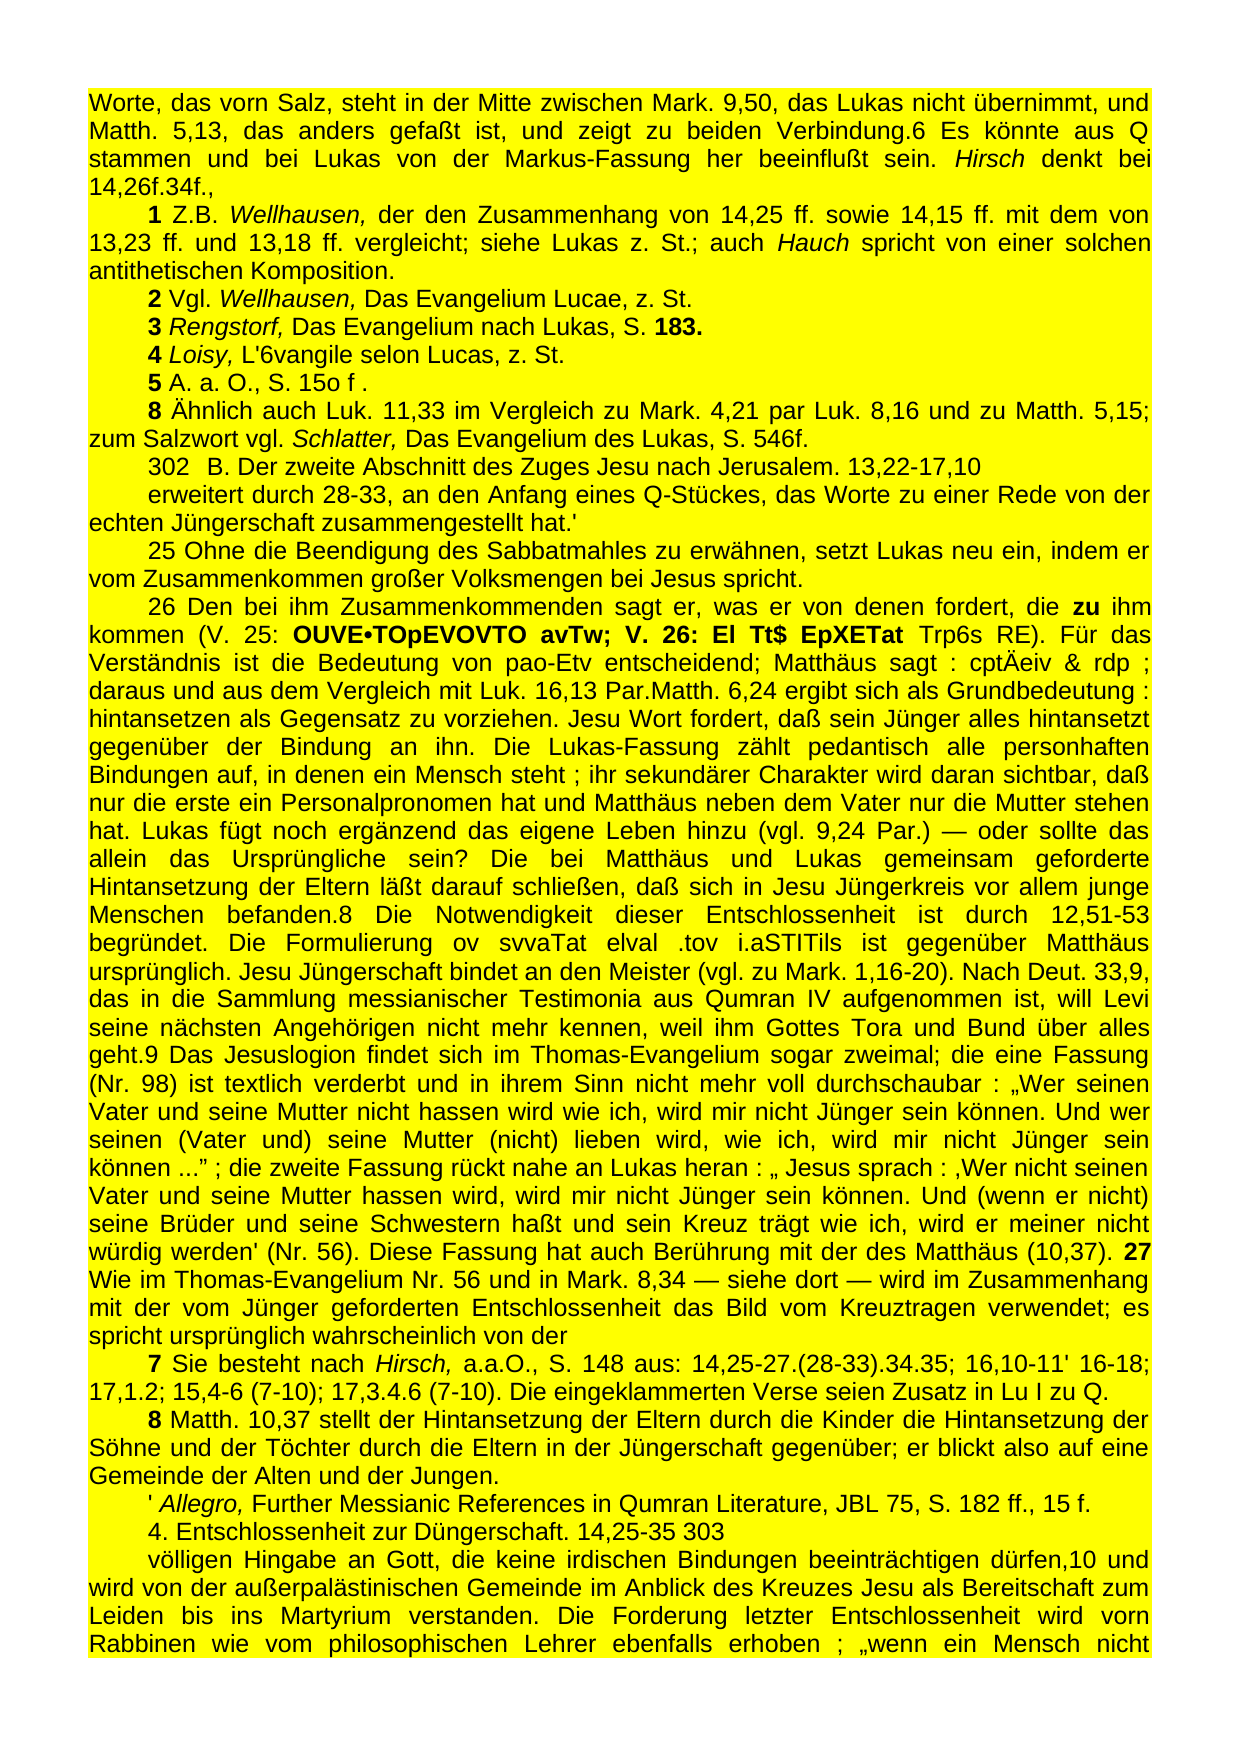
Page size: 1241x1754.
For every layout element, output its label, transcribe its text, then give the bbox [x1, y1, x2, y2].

text 8 Ähnlich auch Luk. 11,33 im Vergleich zu Mark. 4,21 par Luk. 8,16 und zu Matth. 5,15; zum Salzwort vgl. Schlatter, Das Evangelium des Lukas, S. 546f. [88, 397, 1152, 453]
text völligen Hingabe an Gott, die keine irdischen Bindungen beeinträchtigen dürfen,10 und wird von der außerpalästinischen Gemeinde im Anblick des Kreuzes Jesu als Bereitschaft zum Leiden bis ins Martyrium verstanden. Die Forderung letzter Entschlossenheit wird vorn Rabbinen wie vom philosophischen Lehrer ebenfalls erhoben ; „wenn ein Mensch nicht [88, 1546, 1152, 1658]
text erweitert durch 28-33, an den Anfang eines Q-Stückes, das Worte zu einer Rede von der echten Jüngerschaft zusammengestellt hat.' [88, 481, 1152, 537]
text 4. Entschlossenheit zur Düngerschaft. 14,25-35 303 [88, 1518, 1152, 1546]
text 7 Sie besteht nach Hirsch, a.a.O., S. 148 aus: 14,25-27.(28-33).34.35; 16,10-11' 16-18; 17,1.2; 15,4-6 (7-10); 17,3.4.6 (7-10). Die eingeklammerten Verse seien Zusatz in Lu I zu Q. [88, 1349, 1152, 1406]
text 2 Vgl. Wellhausen, Das Evangelium Lucae, z. St. [88, 285, 1152, 313]
text 25 Ohne die Beendigung des Sabbatmahles zu erwähnen, setzt Lukas neu ein, indem er vom Zusammenkommen großer Volksmengen bei Jesus spricht. [88, 537, 1152, 593]
text 1 Z.B. Wellhausen, der den Zusammenhang von 14,25 ff. sowie 14,15 ff. mit dem von 13,23 ff. und 13,18 ff. vergleicht; siehe Lukas z. St.; auch Hauch spricht von einer solchen antithetischen Komposition. [88, 201, 1152, 285]
text ' Allegro, Further Messianic References in Qumran Literature, JBL 75, S. 182 ff., 15 f. [88, 1489, 1152, 1518]
text 5 A. a. O., S. 15o f . [88, 369, 1152, 397]
text 3 Rengstorf, Das Evangelium nach Lukas, S. 183. [88, 313, 1152, 341]
text 8 Matth. 10,37 stellt der Hintansetzung der Eltern durch die Kinder die Hintansetzung der Söhne und der Töchter durch die Eltern in der Jüngerschaft gegenüber; er blickt also auf eine Gemeinde der Alten und der Jungen. [88, 1406, 1152, 1489]
text 26 Den bei ihm Zusammenkommenden sagt er, was er von denen fordert, die zu ihm kommen (V. 25: OUVE•TOpEVOVTO avTw; V. 26: El Tt$ EpXETat Trp6s RE). Für das Verständnis ist die Bedeutung von pao-Etv entscheidend; Matthäus sagt : cptÄeiv & rdp ; daraus und aus dem Vergleich mit Luk. 16,13 Par.Matth. 6,24 ergibt sich als Grundbedeutung : hintansetzen als Gegensatz zu vorziehen. Jesu Wort fordert, daß sein Jünger alles hintansetzt gegenüber der Bindung an ihn. Die Lukas-Fassung zählt pedantisch alle personhaften Bindungen auf, in denen ein Mensch steht ; ihr sekundärer Charakter wird daran sichtbar, daß nur die erste ein Personalpronomen hat und Matthäus neben dem Vater nur die Mutter stehen hat. Lukas fügt noch ergänzend das eigene Leben hinzu (vgl. 9,24 Par.) — oder sollte das allein das Ursprüngliche sein? Die bei Matthäus und Lukas gemeinsam geforderte Hintansetzung der Eltern läßt darauf schließen, daß sich in Jesu Jüngerkreis vor allem junge Menschen befanden.8 Die Notwendigkeit dieser Entschlossenheit ist durch 12,51-53 begründet. Die Formulierung ov svvaTat elval .tov i.aSTITils ist gegenüber Matthäus ursprünglich. Jesu Jüngerschaft bindet an den Meister (vgl. zu Mark. 1,16-20). Nach Deut. 33,9, das in die Sammlung messianischer Testimonia aus Qumran IV aufgenommen ist, will Levi seine nächsten Angehörigen nicht mehr kennen, weil ihm Gottes Tora und Bund über alles geht.9 Das Jesuslogion findet sich im Thomas-Evangelium sogar zweimal; die eine Fassung (Nr. 98) ist textlich verderbt und in ihrem Sinn nicht mehr voll durchschaubar : „Wer seinen Vater und seine Mutter nicht hassen wird wie ich, wird mir nicht Jünger sein können. Und wer seinen (Vater und) seine Mutter (nicht) lieben wird, wie ich, wird mir nicht Jünger sein können ...” ; die zweite Fassung rückt nahe an Lukas heran : „ Jesus sprach : ,Wer nicht seinen Vater und seine Mutter hassen wird, wird mir nicht Jünger sein können. Und (wenn er nicht) seine Brüder und seine Schwestern haßt und sein Kreuz trägt wie ich, wird er meiner nicht würdig werden' (Nr. 56). Diese Fassung hat auch Berührung mit der des Matthäus (10,37). 27 Wie im Thomas-Evangelium Nr. 56 und in Mark. 8,34 — siehe dort — wird im Zusammenhang mit der vom Jünger geforderten Entschlossenheit das Bild vom Kreuztragen verwendet; es spricht ursprünglich wahrscheinlich von der [88, 593, 1152, 1349]
text Worte, das vorn Salz, steht in der Mitte zwischen Mark. 9,50, das Lukas nicht übernimmt, und Matth. 5,13, das anders gefaßt ist, und zeigt zu beiden Verbindung.6 Es könnte aus Q stammen und bei Lukas von der Markus-Fassung her beeinflußt sein. Hirsch denkt bei 14,26f.34f., [88, 88, 1152, 201]
text 302 B. Der zweite Abschnitt des Zuges Jesu nach Jerusalem. 13,22-17,10 [88, 453, 1152, 481]
text 4 Loisy, L'6vangile selon Lucas, z. St. [88, 341, 1152, 369]
